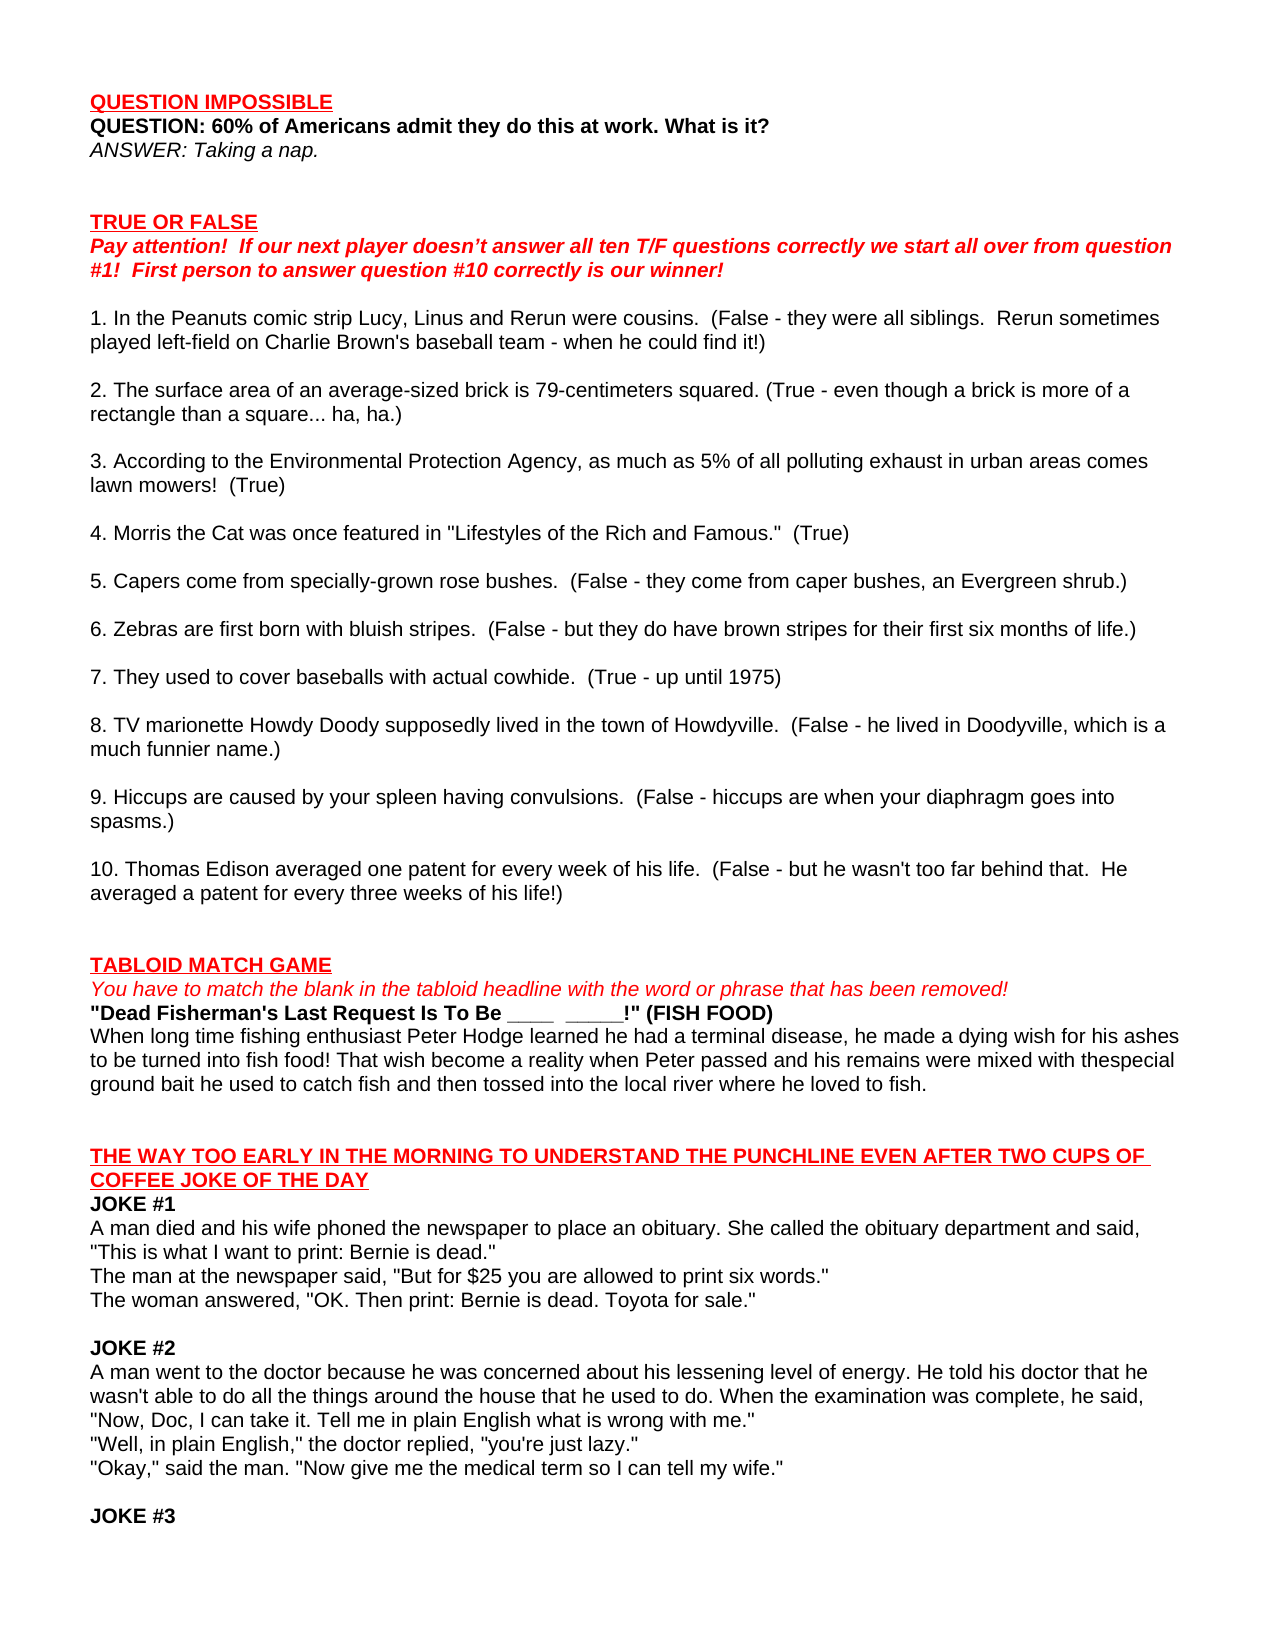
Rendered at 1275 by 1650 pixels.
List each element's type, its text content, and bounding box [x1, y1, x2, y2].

text You have to match the blank in the tabloid headline with the word or phrase that has been removed! [90, 976, 1185, 1000]
text QUESTION IMPOSSIBLE [90, 90, 1185, 114]
text "Okay," said the man. "Now give me the medical term so I can tell my wife." [90, 1456, 1185, 1479]
text 3. According to the Environmental Protection Agency, as much as 5% of all polluting exhaust in urban areas comes lawn mowers! (True) [90, 449, 1185, 497]
text 10. Thomas Edison averaged one patent for every week of his life. (False - but he wasn't too far behind that. He averaged a patent for every three weeks of his life!) [90, 857, 1185, 904]
text Pay attention! If our next player doesn’t answer all ten T/F questions correctly we start all over from question #1! First person to answer question #10 correctly is our winner! [90, 234, 1185, 282]
text JOKE #3 [90, 1503, 1185, 1527]
text When long time fishing enthusiast Peter Hodge learned he had a terminal disease, he made a dying wish for his ashes to be turned into fish food! That wish become a reality when Peter passed and his remains were mixed with thespecial ground bait he used to catch fish and then tossed into the local river where he loved to fish. [90, 1024, 1185, 1096]
text JOKE #2 [90, 1336, 1185, 1360]
text JOKE #1 [90, 1192, 1185, 1216]
text THE WAY TOO EARLY IN THE MORNING TO UNDERSTAND THE PUNCHLINE EVEN AFTER TWO CUPS OF COFFEE JOKE OF THE DAY [90, 1144, 1185, 1192]
text TRUE OR FALSE [90, 210, 1185, 234]
text 5. Capers come from specially-grown rose bushes. (False - they come from caper bushes, an Evergreen shrub.) [90, 569, 1185, 593]
text 4. Morris the Cat was once featured in "Lifestyles of the Rich and Famous." (True) [90, 521, 1185, 545]
text ANSWER: Taking a nap. [90, 138, 1185, 162]
text A man died and his wife phoned the newspaper to place an obituary. She called the obituary department and said, "This is what I want to print: Bernie is dead." The man at the newspaper said, "But for $25 you are allowed to print six words." The woman answered, "OK. Then print: Bernie is dead. Toyota for sale." [90, 1216, 1185, 1312]
text TABLOID MATCH GAME [90, 952, 1185, 976]
text 6. Zebras are first born with bluish stripes. (False - but they do have brown stripes for their first six months of life.) [90, 617, 1185, 641]
text "Well, in plain English," the doctor replied, "you're just lazy." [90, 1432, 1185, 1456]
text 8. TV marionette Howdy Doody supposedly lived in the town of Howdyville. (False - he lived in Doodyville, which is a much funnier name.) [90, 713, 1185, 761]
text A man went to the doctor because he was concerned about his lessening level of energy. He told his doctor that he wasn't able to do all the things around the house that he used to do. When the examination was complete, he said, "Now, Doc, I can take it. Tell me in plain English what is wrong with me." [90, 1360, 1185, 1432]
text 2. The surface area of an average-sized brick is 79-centimeters squared. (True - even though a brick is more of a rectangle than a square... ha, ha.) [90, 377, 1185, 425]
text 1. In the Peanuts comic strip Lucy, Linus and Rerun were cousins. (False - they were all siblings. Rerun sometimes played left-field on Charlie Brown's baseball team - when he could find it!) [90, 306, 1185, 353]
text QUESTION: 60% of Americans admit they do this at work. What is it? [90, 114, 1185, 138]
text "Dead Fisherman's Last Request Is To Be ____ _____!" (FISH FOOD) [90, 1000, 1185, 1024]
text 7. They used to cover baseballs with actual cowhide. (True - up until 1975) [90, 665, 1185, 689]
text 9. Hiccups are caused by your spleen having convulsions. (False - hiccups are when your diaphragm goes into spasms.) [90, 785, 1185, 833]
